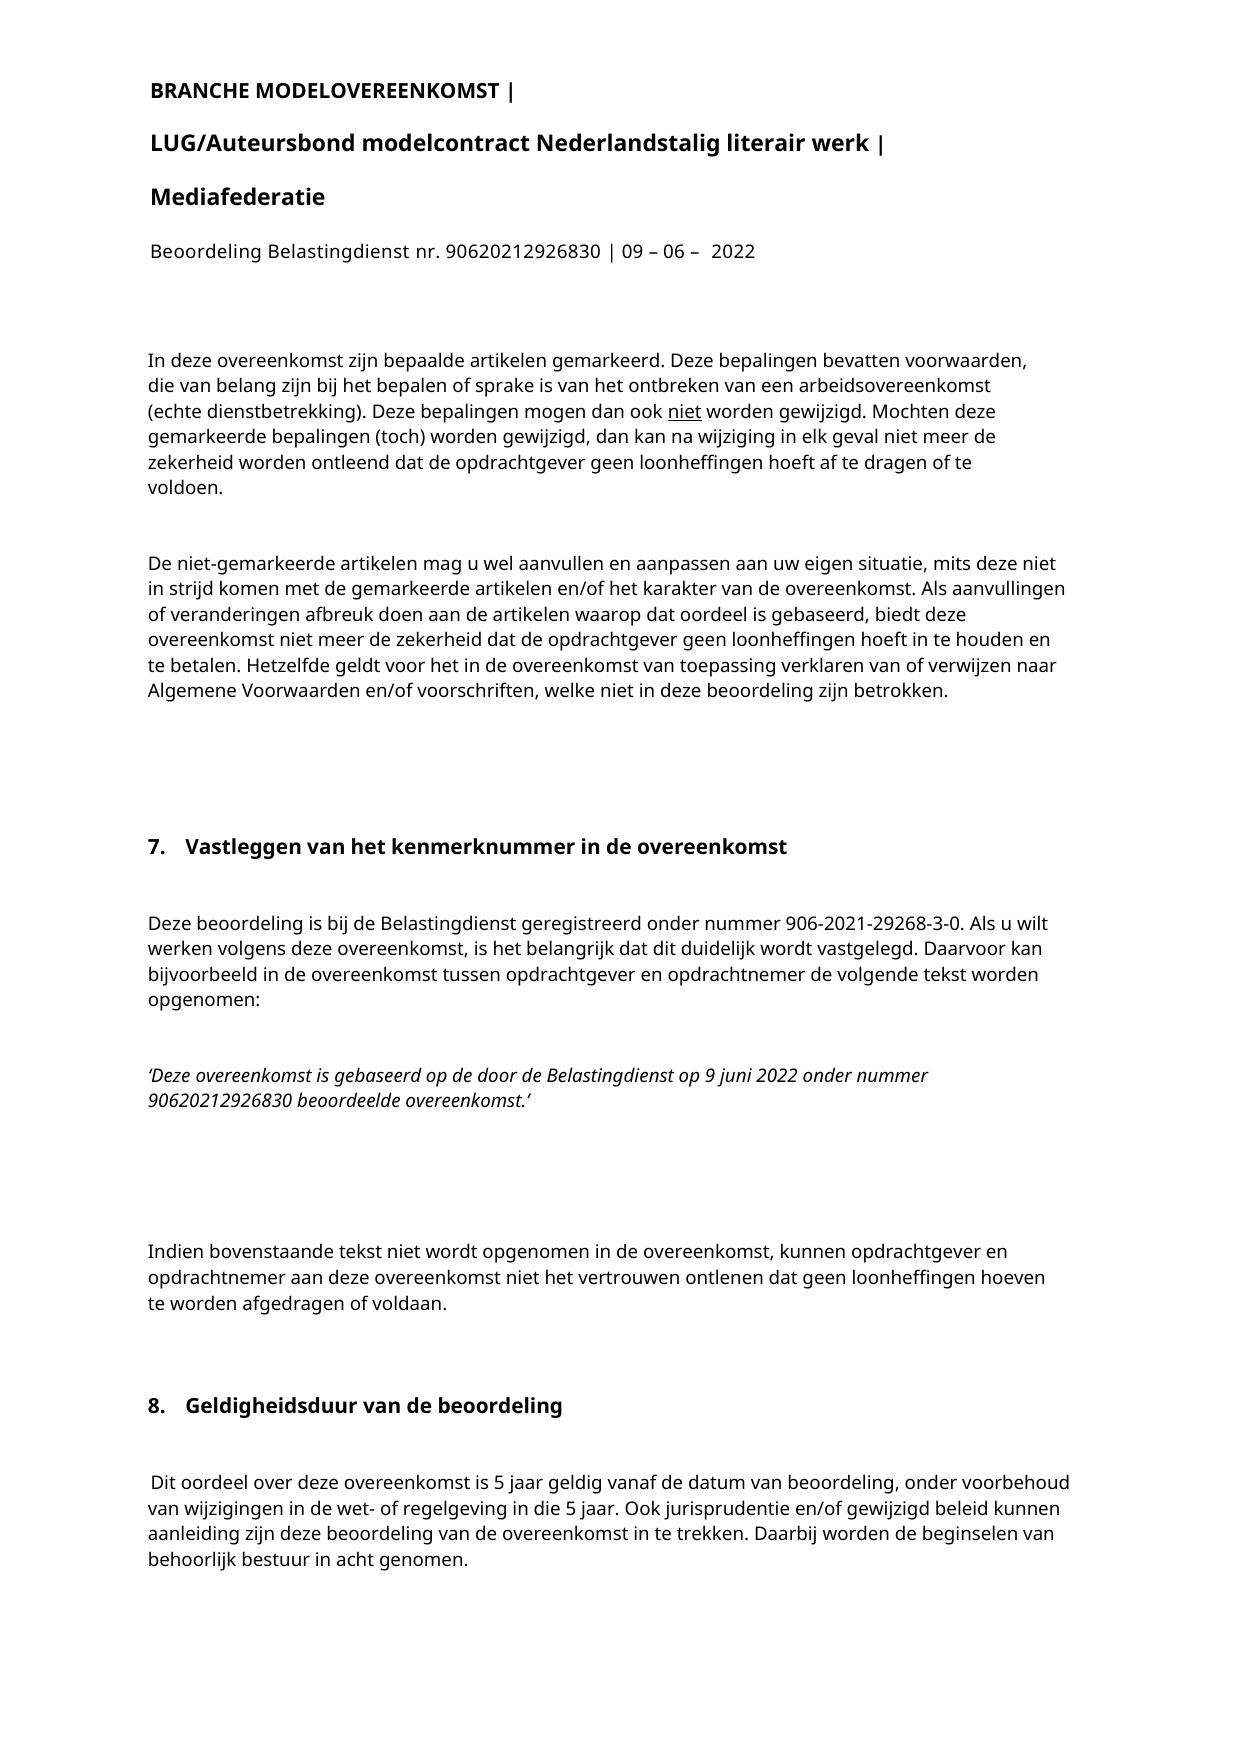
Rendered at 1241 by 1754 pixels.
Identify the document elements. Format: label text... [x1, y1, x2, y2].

list Vastleggen van het kenmerknummer in de overeenkomst [148, 832, 1093, 860]
list Geldigheidsduur van de beoordeling [148, 1391, 1093, 1419]
text De niet-gemarkeerde artikelen mag u wel aanvullen en aanpassen aan uw eigen situatie, mits deze niet in strijd komen met de gemarkeerde artikelen en/of het karakter van de overeenkomst. Als aanvullingen of veranderingen afbreuk doen aan de artikelen waarop dat oordeel is gebaseerd, biedt deze overeenkomst niet meer de zekerheid dat de opdrachtgever geen loonheffingen hoeft in te houden en te betalen. Hetzelfde geldt voor het in de overeenkomst van toepassing verklaren van of verwijzen naar Algemene Voorwaarden en/of voorschriften, welke niet in deze beoordeling zijn betrokken. [148, 550, 1066, 703]
text Dit oordeel over deze overeenkomst is 5 jaar geldig vanaf de datum van beoordeling, onder voorbehoud van wijzigingen in de wet- of regelgeving in die 5 jaar. Ook jurisprudentie en/of gewijzigd beleid kunnen aanleiding zijn deze beoordeling van de overeenkomst in te trekken. Daarbij worden de beginselen van behoorlijk bestuur in acht genomen. [148, 1469, 1093, 1571]
text ‘Deze overeenkomst is gebaseerd op de door de Belastingdienst op 9 juni 2022 onder nummer 90620212926830 beoordeelde overeenkomst.’ [148, 1062, 1066, 1113]
text In deze overeenkomst zijn bepaalde artikelen gemarkeerd. Deze bepalingen bevatten voorwaarden, die van belang zijn bij het bepalen of sprake is van het ontbreken van een arbeidsovereenkomst (echte dienstbetrekking). Deze bepalingen mogen dan ook niet worden gewijzigd. Mochten deze gemarkeerde bepalingen (toch) worden gewijzigd, dan kan na wijziging in elk geval niet meer de zekerheid worden ontleend dat de opdrachtgever geen loonheffingen hoeft af te dragen of te voldoen. [148, 347, 1043, 500]
text Indien bovenstaande tekst niet wordt opgenomen in de overeenkomst, kunnen opdrachtgever en opdrachtnemer aan deze overeenkomst niet het vertrouwen ontlenen dat geen loonheffingen hoeven te worden afgedragen of voldaan. [148, 1239, 1066, 1341]
text Deze beoordeling is bij de Belastingdienst geregistreerd onder nummer 906-2021-29268-3-0. Als u wilt werken volgens deze overeenkomst, is het belangrijk dat dit duidelijk wordt vastgelegd. Daarvoor kan bijvoorbeeld in de overeenkomst tussen opdrachtgever en opdrachtnemer de volgende tekst worden opgenomen: [148, 910, 1066, 1012]
